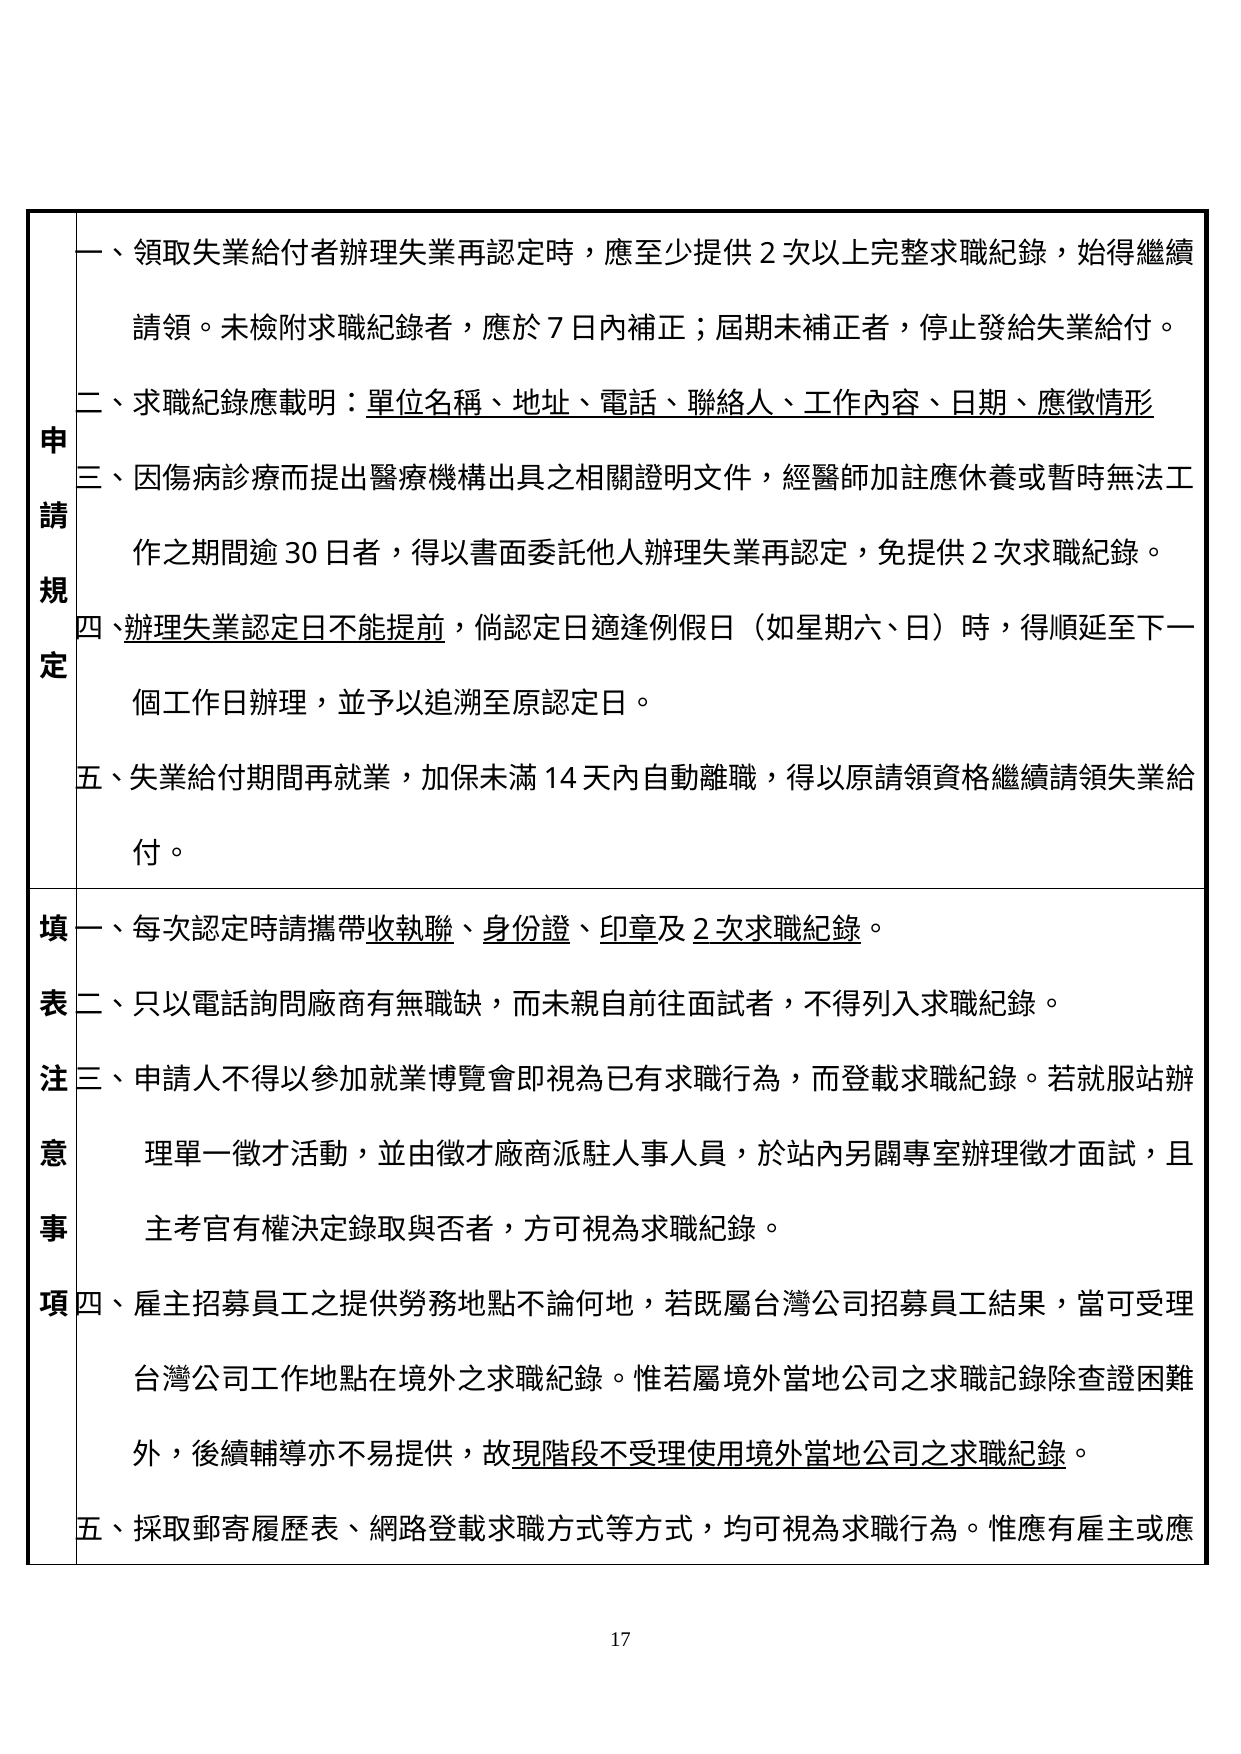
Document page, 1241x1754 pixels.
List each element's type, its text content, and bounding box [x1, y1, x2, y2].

table_header 一、領取失業給付者辦理失業再認定時，應至少提供2次以上完整求職紀錄，始得繼續 請領。未檢附求職紀錄者，應於7日內補正；屆期未補正者，停止發給失業給付。 二、求職紀錄應載明：單位名稱、地址、電話、聯絡人、工作內容、日期、應徵情形 三、因傷病診療而提出醫療機構出具之相關證明文件，經醫師加註應休養或暫時無法工 作之期間逾30日者，得以書面委託他人辦理失業再認定，免提供2次求職紀錄。 四、辦理失業認定日不能提前，倘認定日適逢例假日（如星期六、日）時，得順延至下一個工作日辦理，並予以追溯至原認定日。 五、失業給付期間再就業，加保未滿14天內自動離職，得以原請領資格繼續請領失業給付。 [77, 213, 1204, 888]
table_cell 填表注意事項 [30, 889, 76, 1564]
table_cell 一、每次認定時請攜帶收執聯、身份證、印章及2次求職紀錄。 二、只以電話詢問廠商有無職缺，而未親自前往面試者，不得列入求職紀錄。 三、申請人不得以參加就業博覽會即視為已有求職行為，而登載求職紀錄。若就服站辦 理單一徵才活動，並由徵才廠商派駐人事人員，於站內另闢專室辦理徵才面試，且主考官有權決定錄取與否者，方可視為求職紀錄。 四、雇主招募員工之提供勞務地點不論何地，若既屬台灣公司招募員工結果，當可受理台灣公司工作地點在境外之求職紀錄。惟若屬境外當地公司之求職記錄除查證困難外，後續輔導亦不易提供，故現階段不受理使用境外當地公司之求職紀錄。 五、採取郵寄履歷表、網路登載求職方式等方式，均可視為求職行為。惟應有雇主或應 [77, 889, 1204, 1564]
table_header 申請 規定 [30, 213, 76, 888]
